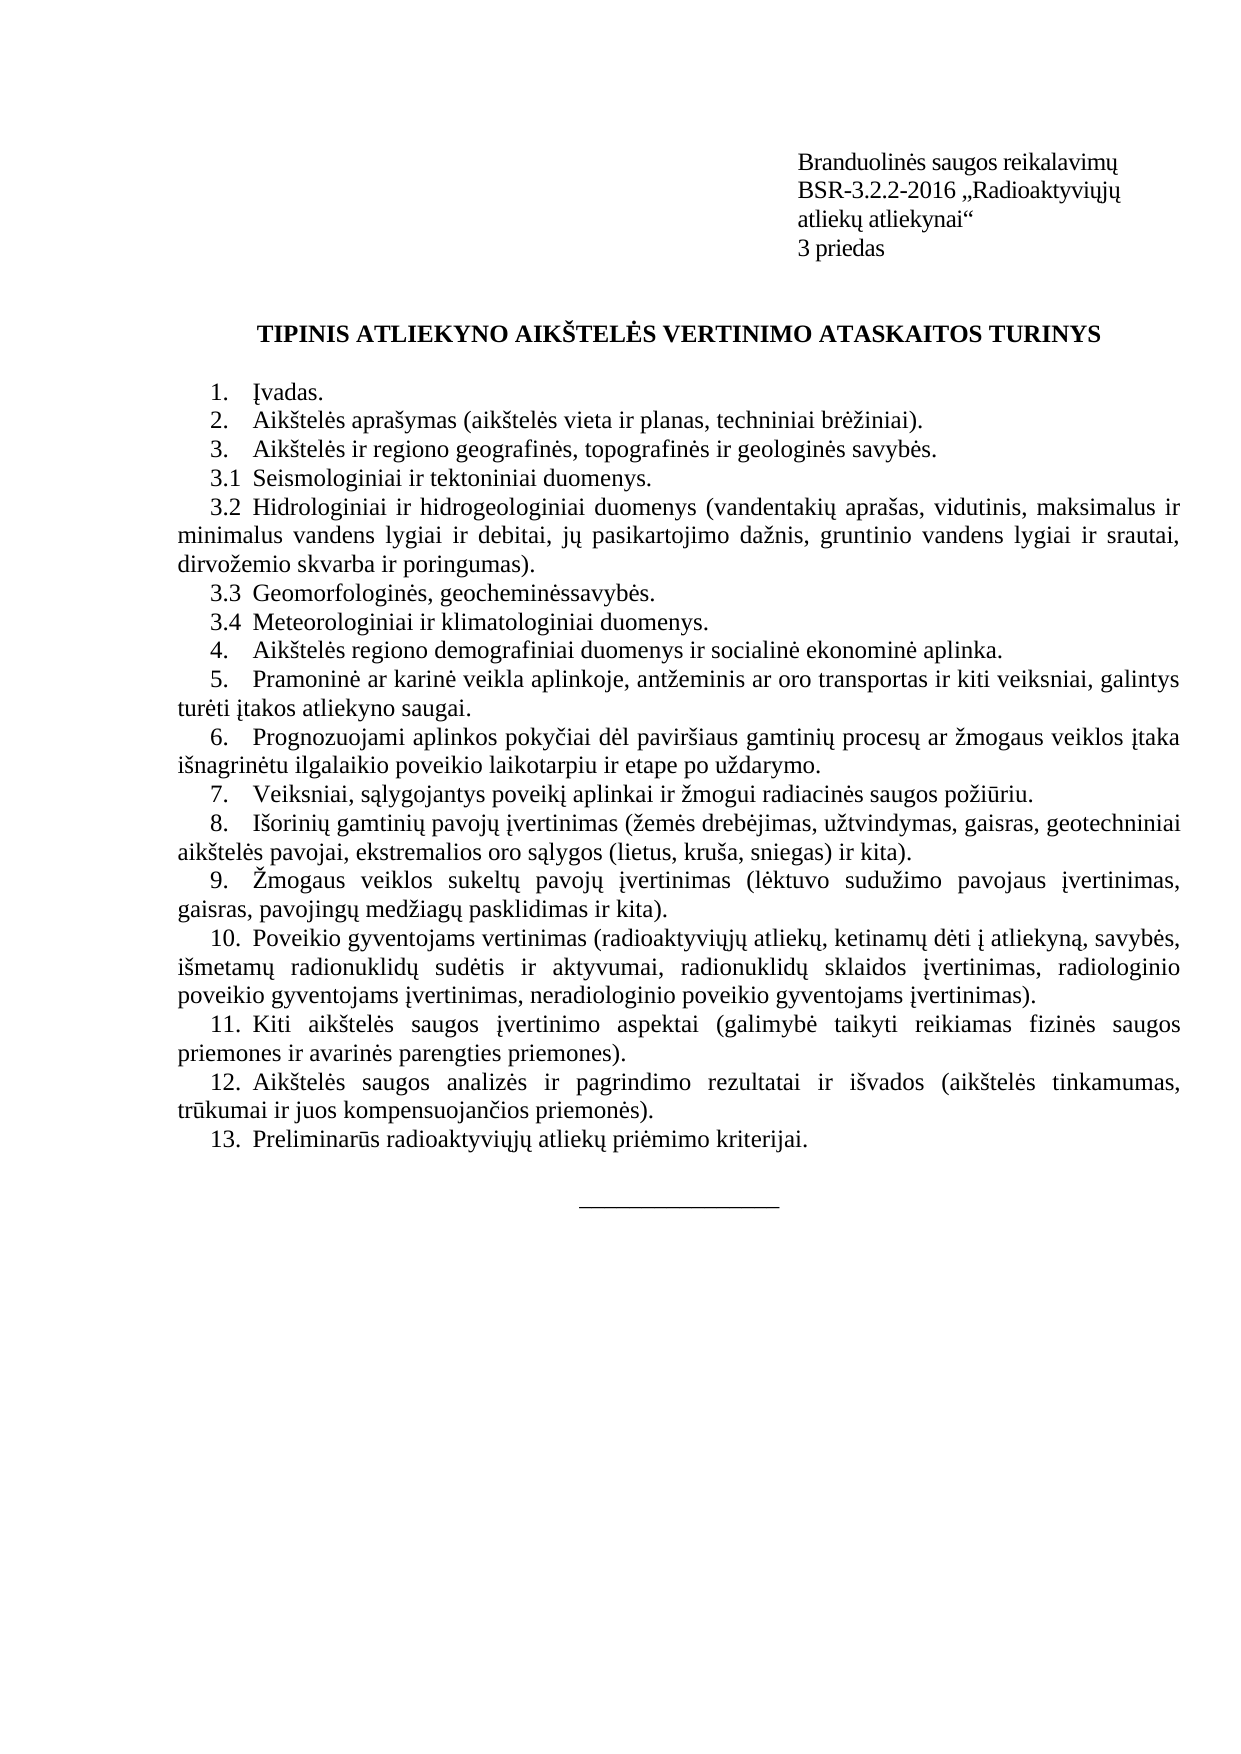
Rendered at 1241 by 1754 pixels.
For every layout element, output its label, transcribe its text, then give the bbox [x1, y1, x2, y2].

text BSR-3.2.2-2016 „Radioaktyviųjų [797, 176, 1181, 204]
text 1. Įvadas. [177, 377, 1181, 406]
text TIPINIS atliekyno AIKŠTELĖS VERTINIMO ATASKAITOS TURINYS [177, 319, 1181, 348]
text 3 priedas [797, 233, 1181, 262]
text 9. Žmogaus veiklos sukeltų pavojų įvertinimas (lėktuvo sudužimo pavojaus įvertinimas, gaisras, pavojingų medžiagų pasklidimas ir kita). [177, 866, 1181, 923]
text 13. Preliminarūs radioaktyviųjų atliekų priėmimo kriterijai. [177, 1124, 1181, 1153]
text 10. Poveikio gyventojams vertinimas (radioaktyviųjų atliekų, ketinamų dėti į atliekyną, savybės, išmetamų radionuklidų sudėtis ir aktyvumai, radionuklidų sklaidos įvertinimas, radiologinio poveikio gyventojams įvertinimas, neradiologinio poveikio gyventojams įvertinimas). [177, 923, 1181, 1009]
text 8. Išorinių gamtinių pavojų įvertinimas (žemės drebėjimas, užtvindymas, gaisras, geotechniniai aikštelės pavojai, ekstremalios oro sąlygos (lietus, kruša, sniegas) ir kita). [177, 808, 1181, 866]
text 3.4 Meteorologiniai ir klimatologiniai duomenys. [177, 607, 1181, 636]
text 3.2 Hidrologiniai ir hidrogeologiniai duomenys (vandentakių aprašas, vidutinis, maksimalus ir minimalus vandens lygiai ir debitai, jų pasikartojimo dažnis, gruntinio vandens lygiai ir srautai, dirvožemio skvarba ir poringumas). [177, 492, 1181, 578]
text 3.3 Geomorfologinės, geocheminėssavybės. [177, 578, 1181, 607]
text 7. Veiksniai, sąlygojantys poveikį aplinkai ir žmogui radiacinės saugos požiūriu. [177, 779, 1181, 808]
text 5. Pramoninė ar karinė veikla aplinkoje, antžeminis ar oro transportas ir kiti veiksniai, galintys turėti įtakos atliekyno saugai. [177, 664, 1181, 722]
text 3.1 Seismologiniai ir tektoniniai duomenys. [177, 463, 1181, 492]
text ________________ [177, 1182, 1181, 1211]
text 3. Aikštelės ir regiono geografinės, topografinės ir geologinės savybės. [177, 434, 1181, 463]
text 12. Aikštelės saugos analizės ir pagrindimo rezultatai ir išvados (aikštelės tinkamumas, trūkumai ir juos kompensuojančios priemonės). [177, 1067, 1181, 1124]
text 2. Aikštelės aprašymas (aikštelės vieta ir planas, techniniai brėžiniai). [177, 406, 1181, 434]
text atliekų atliekynai“ [797, 204, 1181, 233]
text 4. Aikštelės regiono demografiniai duomenys ir socialinė ekonominė aplinka. [177, 636, 1181, 664]
text 6. Prognozuojami aplinkos pokyčiai dėl paviršiaus gamtinių procesų ar žmogaus veiklos įtaka išnagrinėtu ilgalaikio poveikio laikotarpiu ir etape po uždarymo. [177, 722, 1181, 779]
text Branduolinės saugos reikalavimų [797, 147, 1181, 176]
text 11. Kiti aikštelės saugos įvertinimo aspektai (galimybė taikyti reikiamas fizinės saugos priemones ir avarinės parengties priemones). [177, 1009, 1181, 1067]
